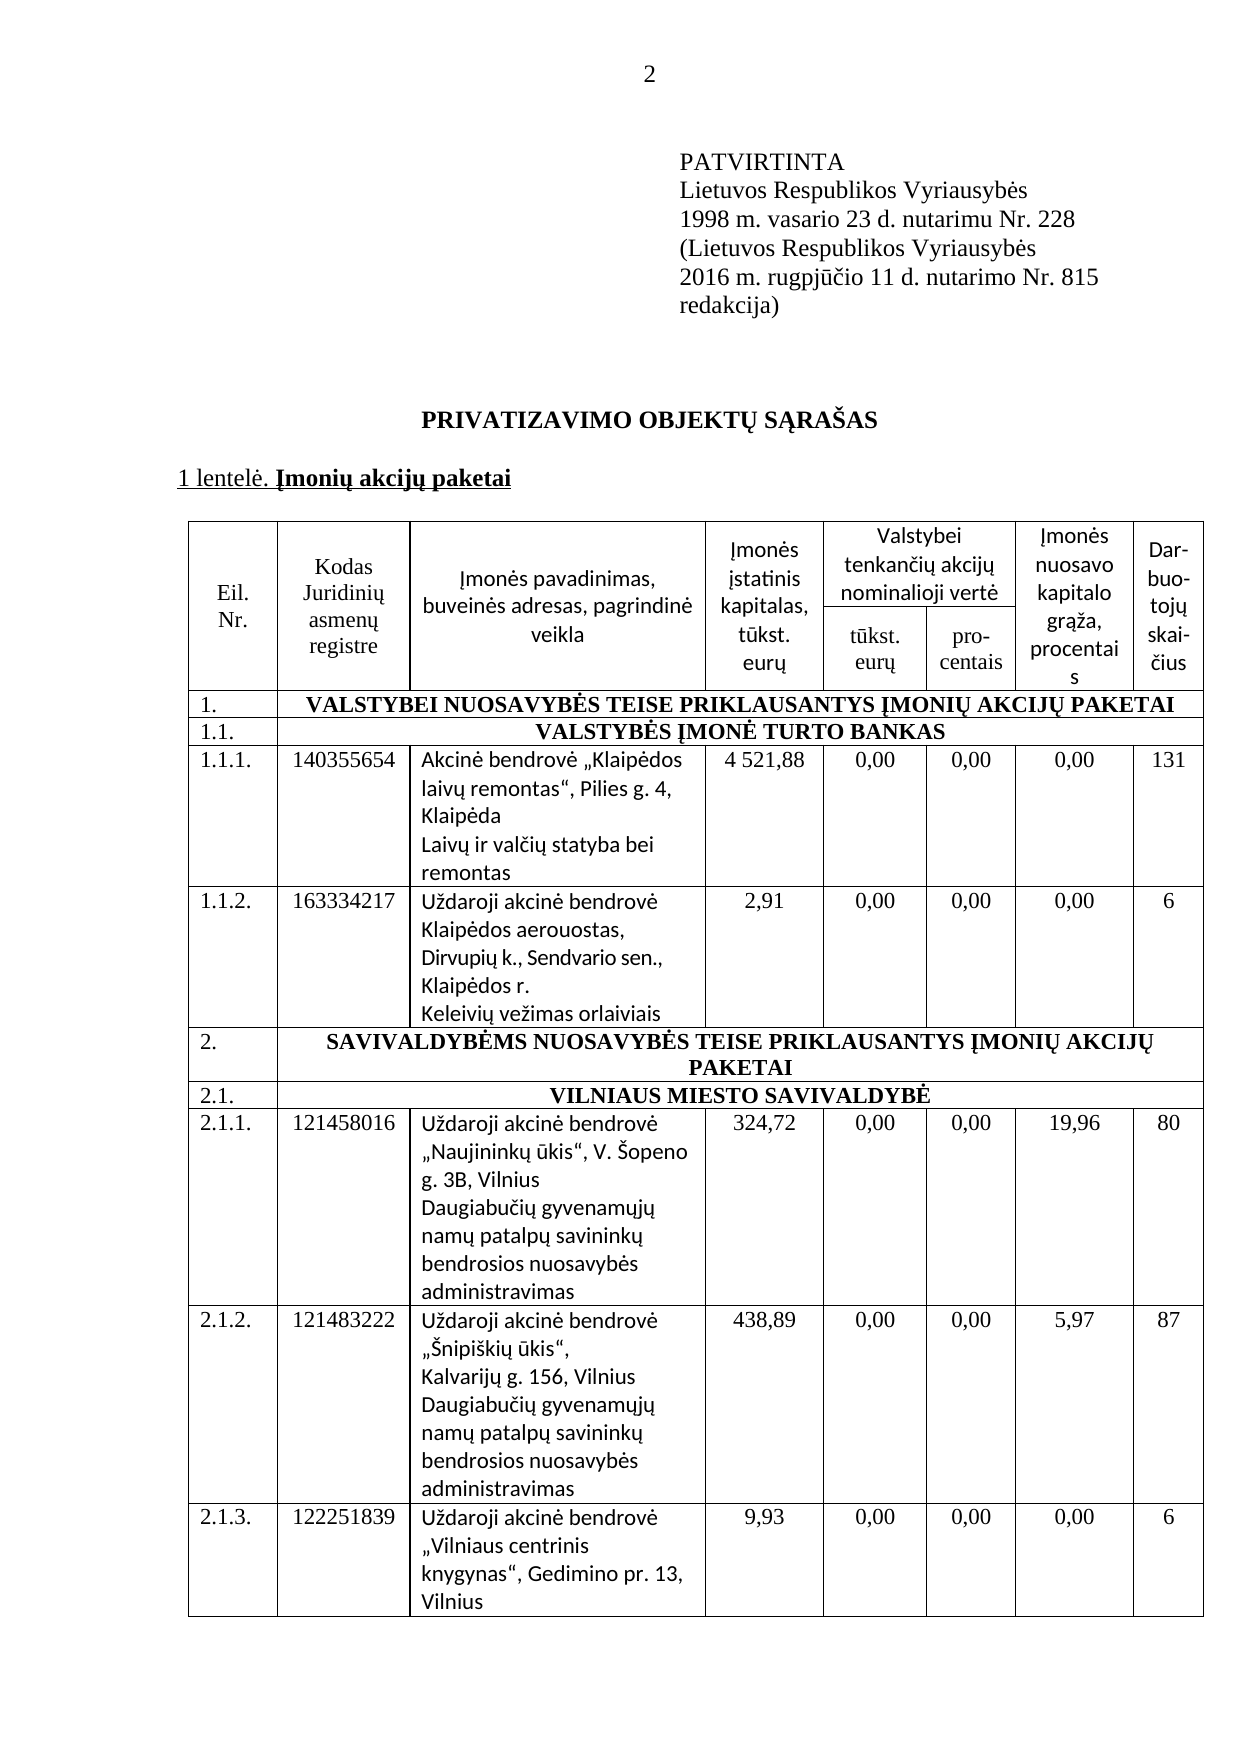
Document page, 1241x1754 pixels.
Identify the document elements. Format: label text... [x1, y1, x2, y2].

table_cell 0,00 [927, 1109, 1015, 1305]
table_cell Uždaroji akcinė bendrovė „Vilniaus centrinis knygynas“, Gedimino pr. 13, Vilnius [411, 1504, 705, 1616]
table_cell Uždaroji akcinė bendrovė „Šnipiškių ūkis“, Kalvarijų g. 156, Vilnius Daugiabučių gyvenamųjų namų patalpų savininkų bendrosios nuosavybės administravimas [411, 1306, 705, 1502]
table_cell pro-centais [927, 607, 1015, 690]
table_cell 0,00 [927, 1306, 1015, 1502]
table_cell 0,00 [824, 887, 926, 1027]
table_cell 1. [189, 691, 277, 717]
table_header Įmonės pavadinimas, buveinės adresas, pagrindinė veikla [411, 522, 705, 690]
table_cell 0,00 [824, 1504, 926, 1616]
table_cell 2. [189, 1028, 277, 1081]
table_cell 0,00 [824, 1306, 926, 1502]
table_cell Vilniaus miesto savivaldybė [278, 1082, 1203, 1108]
table_cell 19,96 [1016, 1109, 1133, 1305]
table_cell Uždaroji akcinė bendrovė Klaipėdos aerouostas, Dirvupių k., Sendvario sen., Klaipėdos r. Keleivių vežimas orlaiviais [411, 887, 705, 1027]
text PATVIRTINTA Lietuvos Respublikos Vyriausybės 1998 m. vasario 23 d. nutarimu Nr. 228 (Lietuvos Respublikos Vyriausybės 2016 m. rugpjūčio 11 d. nutarimo Nr. 815 redakcija) [679, 147, 1122, 319]
table_cell 0,00 [824, 1109, 926, 1305]
table_cell 140355654 [278, 746, 409, 886]
table_cell 6 [1134, 887, 1203, 1027]
table_cell Uždaroji akcinė bendrovė „Naujininkų ūkis“, V. Šopeno g. 3B, Vilnius Daugiabučių gyvenamųjų namų patalpų savininkų bendrosios nuosavybės administravimas [411, 1109, 705, 1305]
table_cell 131 [1134, 746, 1203, 886]
table_cell 121458016 [278, 1109, 409, 1305]
table_cell 9,93 [706, 1504, 823, 1616]
table_cell Valstybės įmonė Turto bankas [278, 718, 1203, 744]
table_cell 4 521,88 [706, 746, 823, 886]
table_cell 1.1.1. [189, 746, 277, 886]
table_cell 0,00 [1016, 746, 1133, 886]
table_cell 2.1.1. [189, 1109, 277, 1305]
table_cell 0,00 [927, 887, 1015, 1027]
table_cell 0,00 [927, 746, 1015, 886]
table_cell 6 [1134, 1504, 1203, 1616]
table_cell 324,72 [706, 1109, 823, 1305]
table_cell 2.1.3. [189, 1504, 277, 1616]
table_cell 1.1. [189, 718, 277, 744]
table_cell 0,00 [1016, 1504, 1133, 1616]
table_cell 80 [1134, 1109, 1203, 1305]
table_cell 2.1.2. [189, 1306, 277, 1502]
table_cell 2.1. [189, 1082, 277, 1108]
table_cell 0,00 [1016, 887, 1133, 1027]
table_cell 438,89 [706, 1306, 823, 1502]
table_cell VALSTYBEI NUOSAVYBĖS TEISE PRIKLAUSANTYS ĮMONIŲ AKCIJŲ PAKETAI [278, 691, 1203, 717]
table_header Kodas Juridinių asmenų registre [278, 522, 409, 690]
table_header Eil. Nr. [189, 522, 277, 690]
table_header Įmonės įstatinis kapitalas, tūkst. eurų [706, 522, 823, 690]
text 1 lentelė. Įmonių akcijų paketai [177, 463, 1122, 492]
table_cell 1.1.2. [189, 887, 277, 1027]
table_cell 2,91 [706, 887, 823, 1027]
table_cell 121483222 [278, 1306, 409, 1502]
table_cell SAVIVALDYBĖMS NUOSAVYBĖS TEISE PRIKLAUSANTYS ĮMONIŲ AKCIJŲ PAKETAI [278, 1028, 1203, 1081]
table_cell Akcinė bendrovė „Klaipėdos laivų remontas“, Pilies g. 4, Klaipėda Laivų ir valčių statyba bei remontas [411, 746, 705, 886]
table_cell 87 [1134, 1306, 1203, 1502]
table_cell 122251839 [278, 1504, 409, 1616]
text PRIVATIZAVIMO OBJEKTŲ SĄRAŠAS [177, 406, 1122, 434]
table_cell 0,00 [824, 746, 926, 886]
table_cell 163334217 [278, 887, 409, 1027]
table_header Valstybei tenkančių akcijų nominalioji vertė [824, 522, 1015, 606]
table_cell 0,00 [927, 1504, 1015, 1616]
table_cell 5,97 [1016, 1306, 1133, 1502]
table_header Dar-buo-tojų skai-čius [1134, 522, 1203, 690]
table_header Įmonės nuosavo kapitalo grąža, procentais [1016, 522, 1133, 690]
table_cell tūkst. eurų [824, 607, 926, 690]
